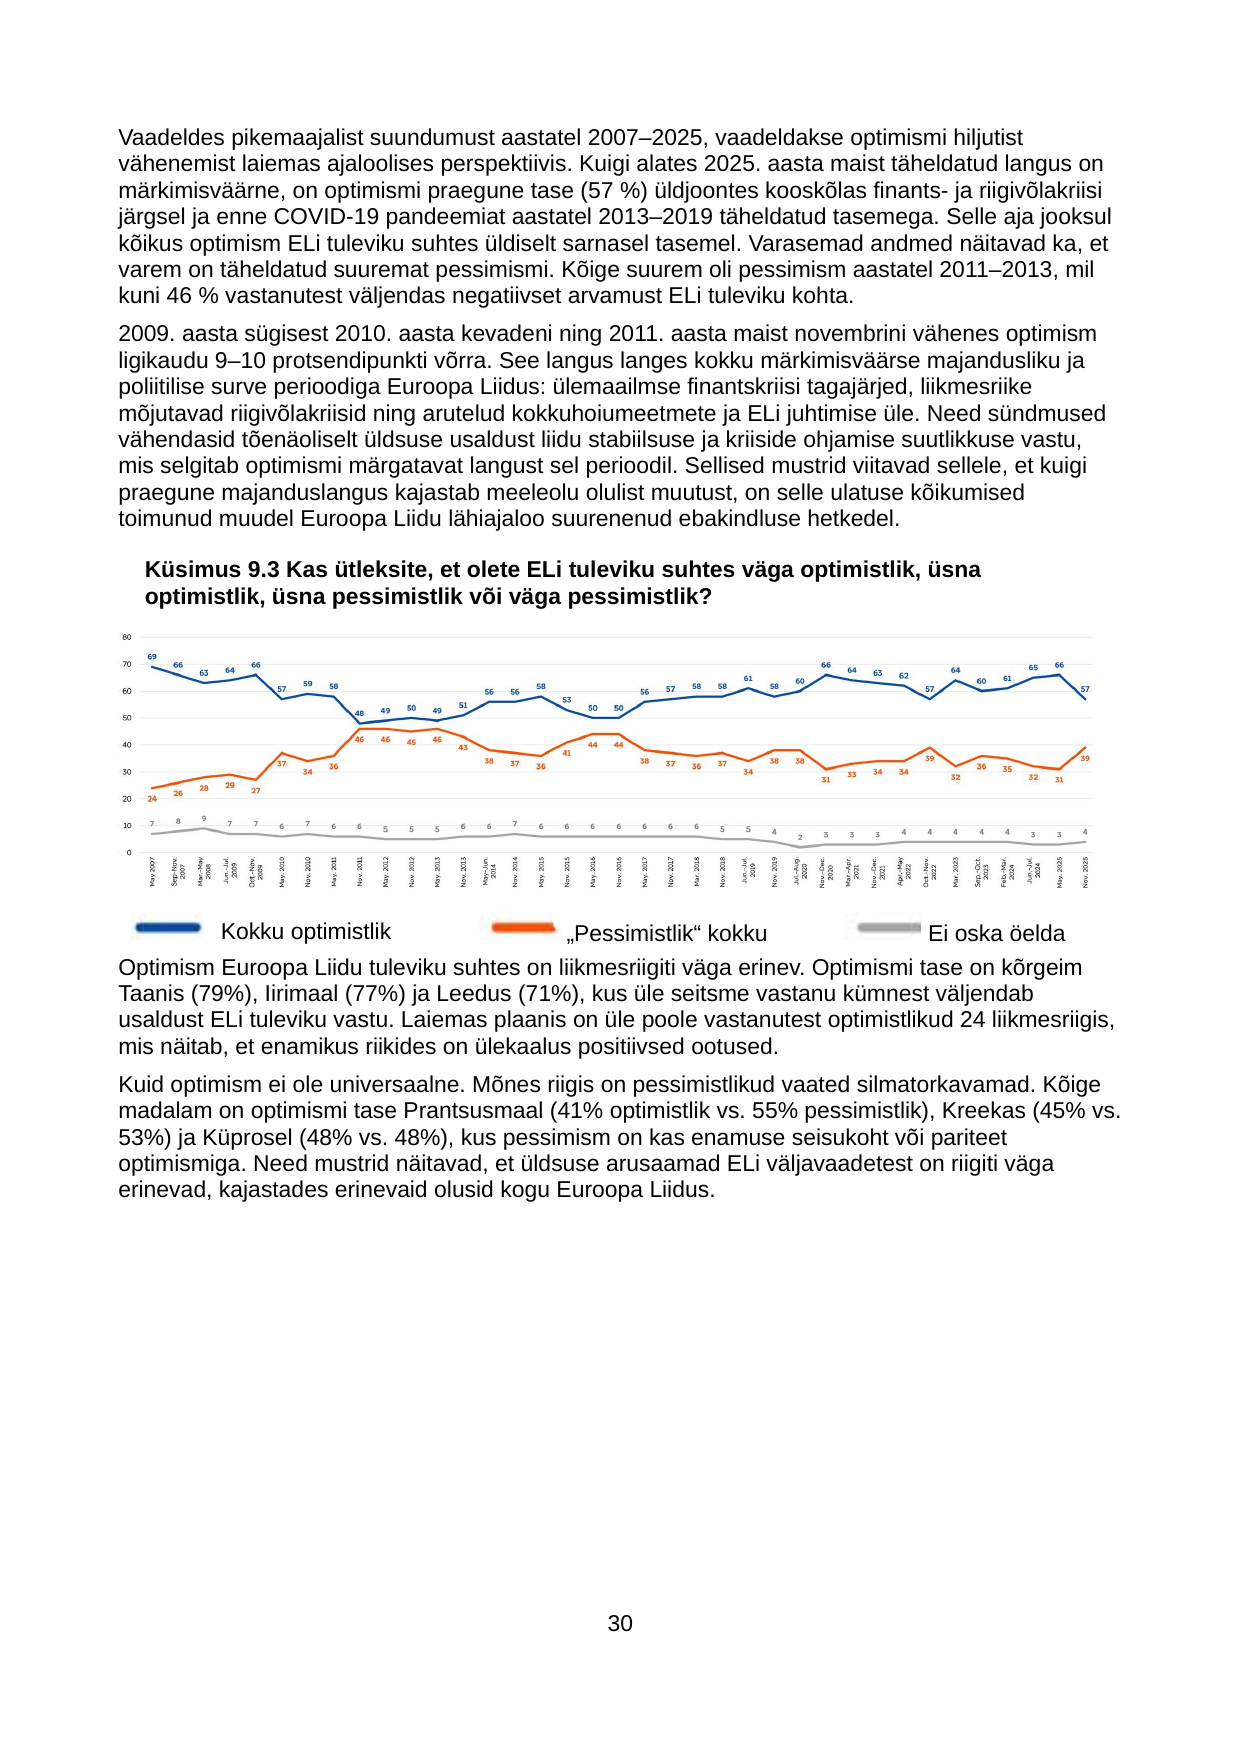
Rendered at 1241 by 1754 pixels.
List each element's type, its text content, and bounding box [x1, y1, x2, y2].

text 2009. aasta sügisest 2010. aasta kevadeni ning 2011. aasta maist novembrini vähenes optimism ligikaudu 9–10 protsendipunkti võrra. See langus langes kokku märkimisväärse majandusliku ja poliitilise surve perioodiga Euroopa Liidus: ülemaailmse finantskriisi tagajärjed, liikmesriike mõjutavad riigivõlakriisid ning arutelud kokkuhoiumeetmete ja ELi juhtimise üle. Need sündmused vähendasid tõenäoliselt üldsuse usaldust liidu stabiilsuse ja kriiside ohjamise suutlikkuse vastu, mis selgitab optimismi märgatavat langust sel perioodil. Sellised mustrid viitavad sellele, et kuigi praegune majanduslangus kajastab meeleolu olulist muutust, on selle ulatuse kõikumised toimunud muudel Euroopa Liidu lähiajaloo suurenenud ebakindluse hetkedel. [118, 320, 1122, 531]
picture [578, 927, 586, 933]
picture [722, 930, 729, 940]
text Kuid optimism ei ole universaalne. Mõnes riigis on pessimistlikud vaated silmatorkavamad. Kõige madalam on optimismi tase Prantsusmaal (41% optimistlik vs. 55% pessimistlik), Kreekas (45% vs. 53%) ja Küprosel (48% vs. 48%), kus pessimism on kas enamuse seisukoht või pariteet optimismiga. Need mustrid näitavad, et üldsuse arusaamad ELi väljavaadetest on riigiti väga erinevad, kajastades erinevaid olusid kogu Euroopa Liidus. [118, 1071, 1122, 1203]
text Optimism Euroopa Liidu tuleviku suhtes on liikmesriigiti väga erinev. Optimismi tase on kõrgeim Taanis (79%), Iirimaal (77%) ja Leedus (71%), kus üle seitsme vastanu kümnest väljendab usaldust ELi tuleviku vastu. Laiemas plaanis on üle poole vastanutest optimistlikud 24 liikmesriigis, mis näitab, et enamikus riikides on ülekaalus positiivsed ootused. [118, 543, 1122, 1059]
picture [118, 628, 1093, 893]
picture [127, 911, 921, 940]
text Vaadeldes pikemaajalist suundumust aastatel 2007–2025, vaadeldakse optimismi hiljutist vähenemist laiemas ajaloolises perspektiivis. Kuigi alates 2025. aasta maist täheldatud langus on märkimisväärne, on optimismi praegune tase (57 %) üldjoontes kooskõlas finants- ja riigivõlakriisi järgsel ja enne COVID-19 pandeemiat aastatel 2013–2019 täheldatud tasemega. Selle aja jooksul kõikus optimism ELi tuleviku suhtes üldiselt sarnasel tasemel. Varasemad andmed näitavad ka, et varem on täheldatud suuremat pessimismi. Kõige suurem oli pessimism aastatel 2011–2013, mil kuni 46 % vastanutest väljendas negatiivset arvamust ELi tuleviku kohta. [118, 124, 1122, 308]
